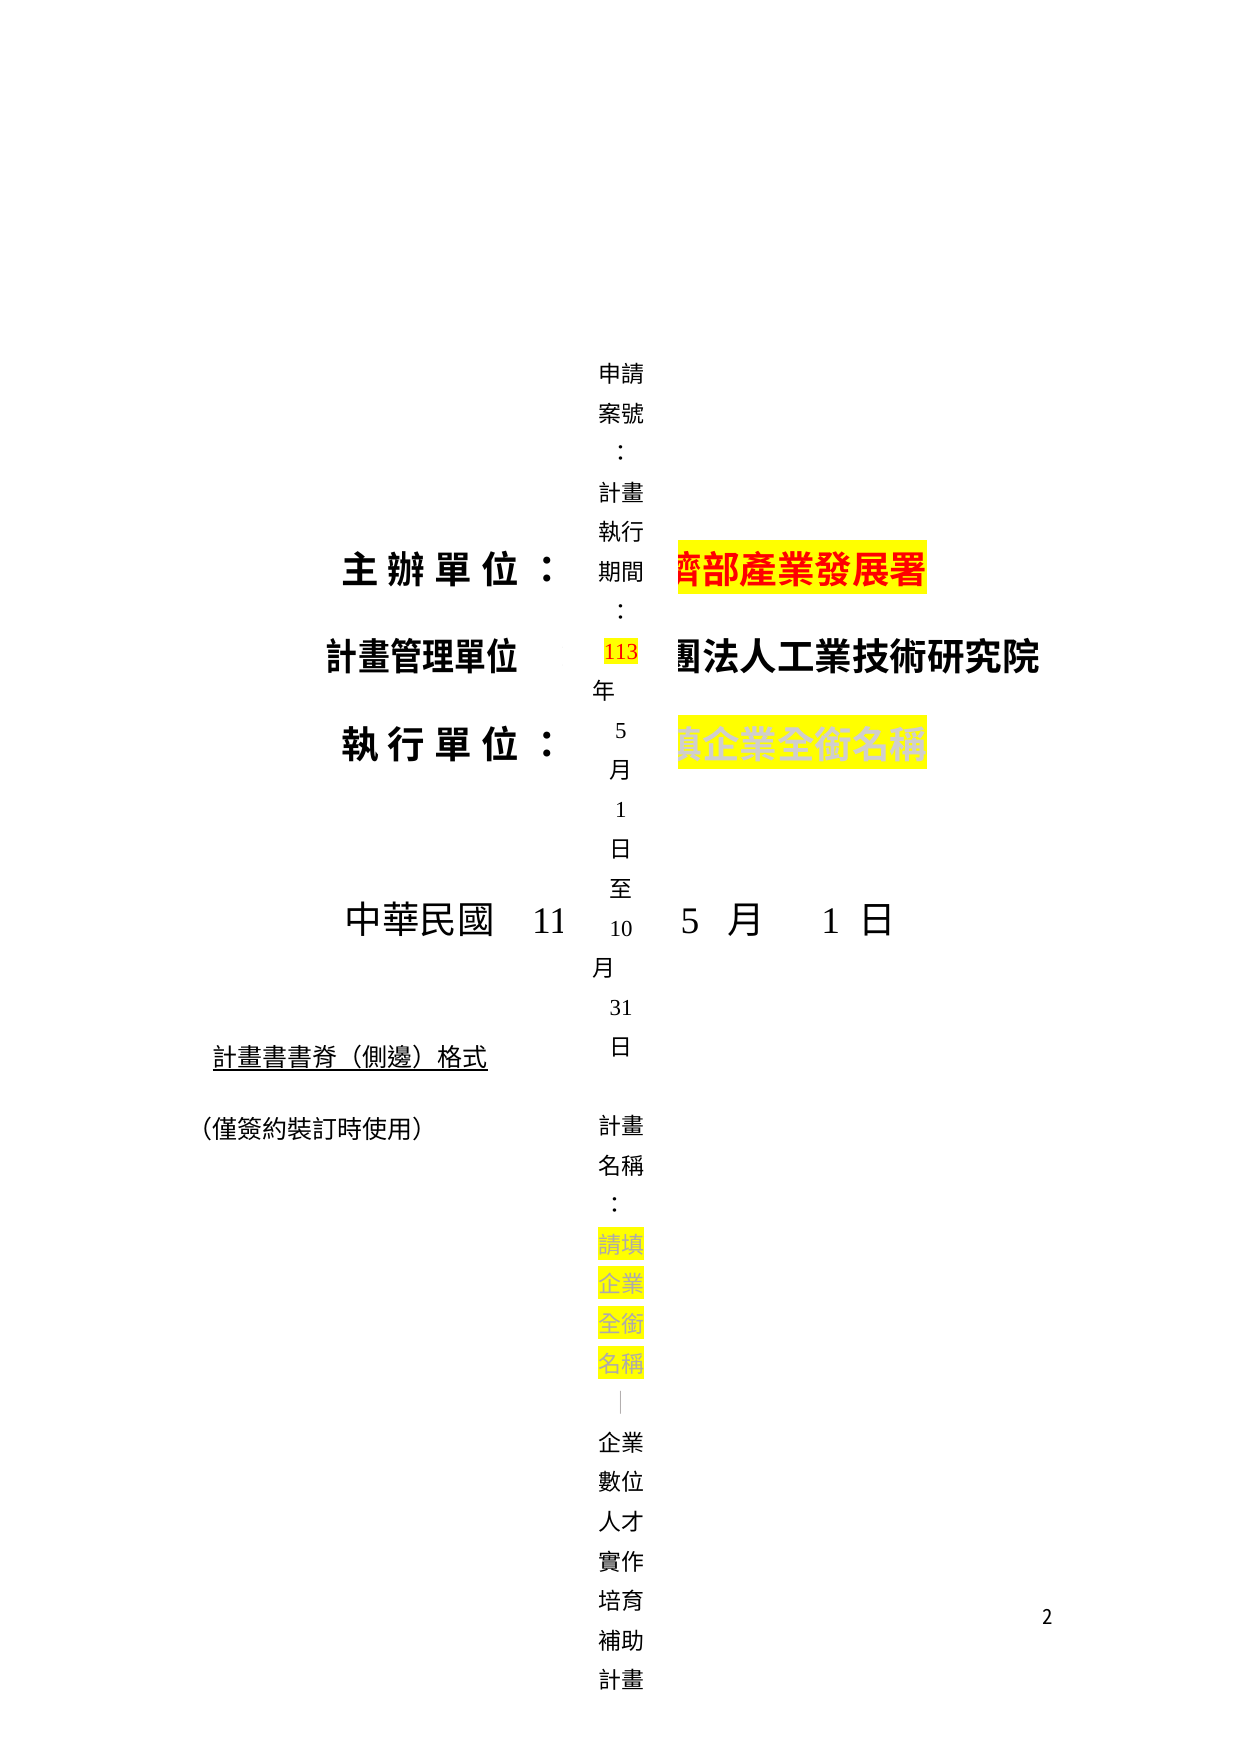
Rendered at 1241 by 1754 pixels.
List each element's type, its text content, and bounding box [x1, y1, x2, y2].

table_header 經濟部產業發展署 [678, 513, 1059, 600]
table_cell 請填企業全銜名稱 [678, 688, 1059, 775]
table_cell 執行單位： [290, 688, 563, 775]
text 培育 [578, 1578, 663, 1617]
text 人才 [578, 1499, 663, 1538]
text 10 [578, 905, 663, 944]
text 1 [578, 786, 663, 826]
text 月 [578, 747, 663, 786]
text 企業 [578, 1419, 663, 1459]
table_cell 財團法人工業技術研究院 [678, 600, 1059, 688]
text 名稱 [578, 1142, 663, 1182]
text ： [578, 1182, 663, 1222]
text 月 [578, 944, 663, 984]
text 日 [578, 826, 663, 865]
text 企業 [578, 1261, 663, 1301]
text 計畫 [578, 1103, 663, 1142]
text ｜ [578, 1380, 663, 1419]
table_cell 計畫管理單位 ： [290, 600, 563, 688]
text 執行 [578, 509, 663, 549]
text 日 [578, 1024, 663, 1063]
text ： 計畫 [578, 430, 663, 509]
text 補助 [578, 1617, 663, 1657]
text [678, 1038, 1060, 1074]
text 案號 [578, 390, 663, 430]
text 中華民國 113 年 5 月 1 日 [678, 875, 1053, 938]
text （僅簽約裝訂時使用） [187, 343, 1053, 1754]
text 名稱 [578, 1340, 663, 1380]
text ： [578, 588, 663, 628]
text 計畫 [578, 1657, 663, 1697]
text 113 [578, 628, 663, 667]
text 期間 [578, 549, 663, 588]
text 中華民國 113 年 5 月 1 日 [187, 875, 563, 938]
text 申請 [578, 351, 663, 390]
text 5 [578, 707, 663, 747]
text 全銜 [578, 1301, 663, 1340]
text 年 [578, 667, 663, 707]
text 至 [578, 865, 663, 905]
text 數位 [578, 1459, 663, 1499]
text 31 [578, 984, 663, 1024]
table_header 主辦單位： [290, 513, 563, 600]
text 請填 [578, 1222, 663, 1261]
text 計畫書書脊（側邊）格式 [212, 1038, 563, 1074]
text 實作 [578, 1538, 663, 1578]
